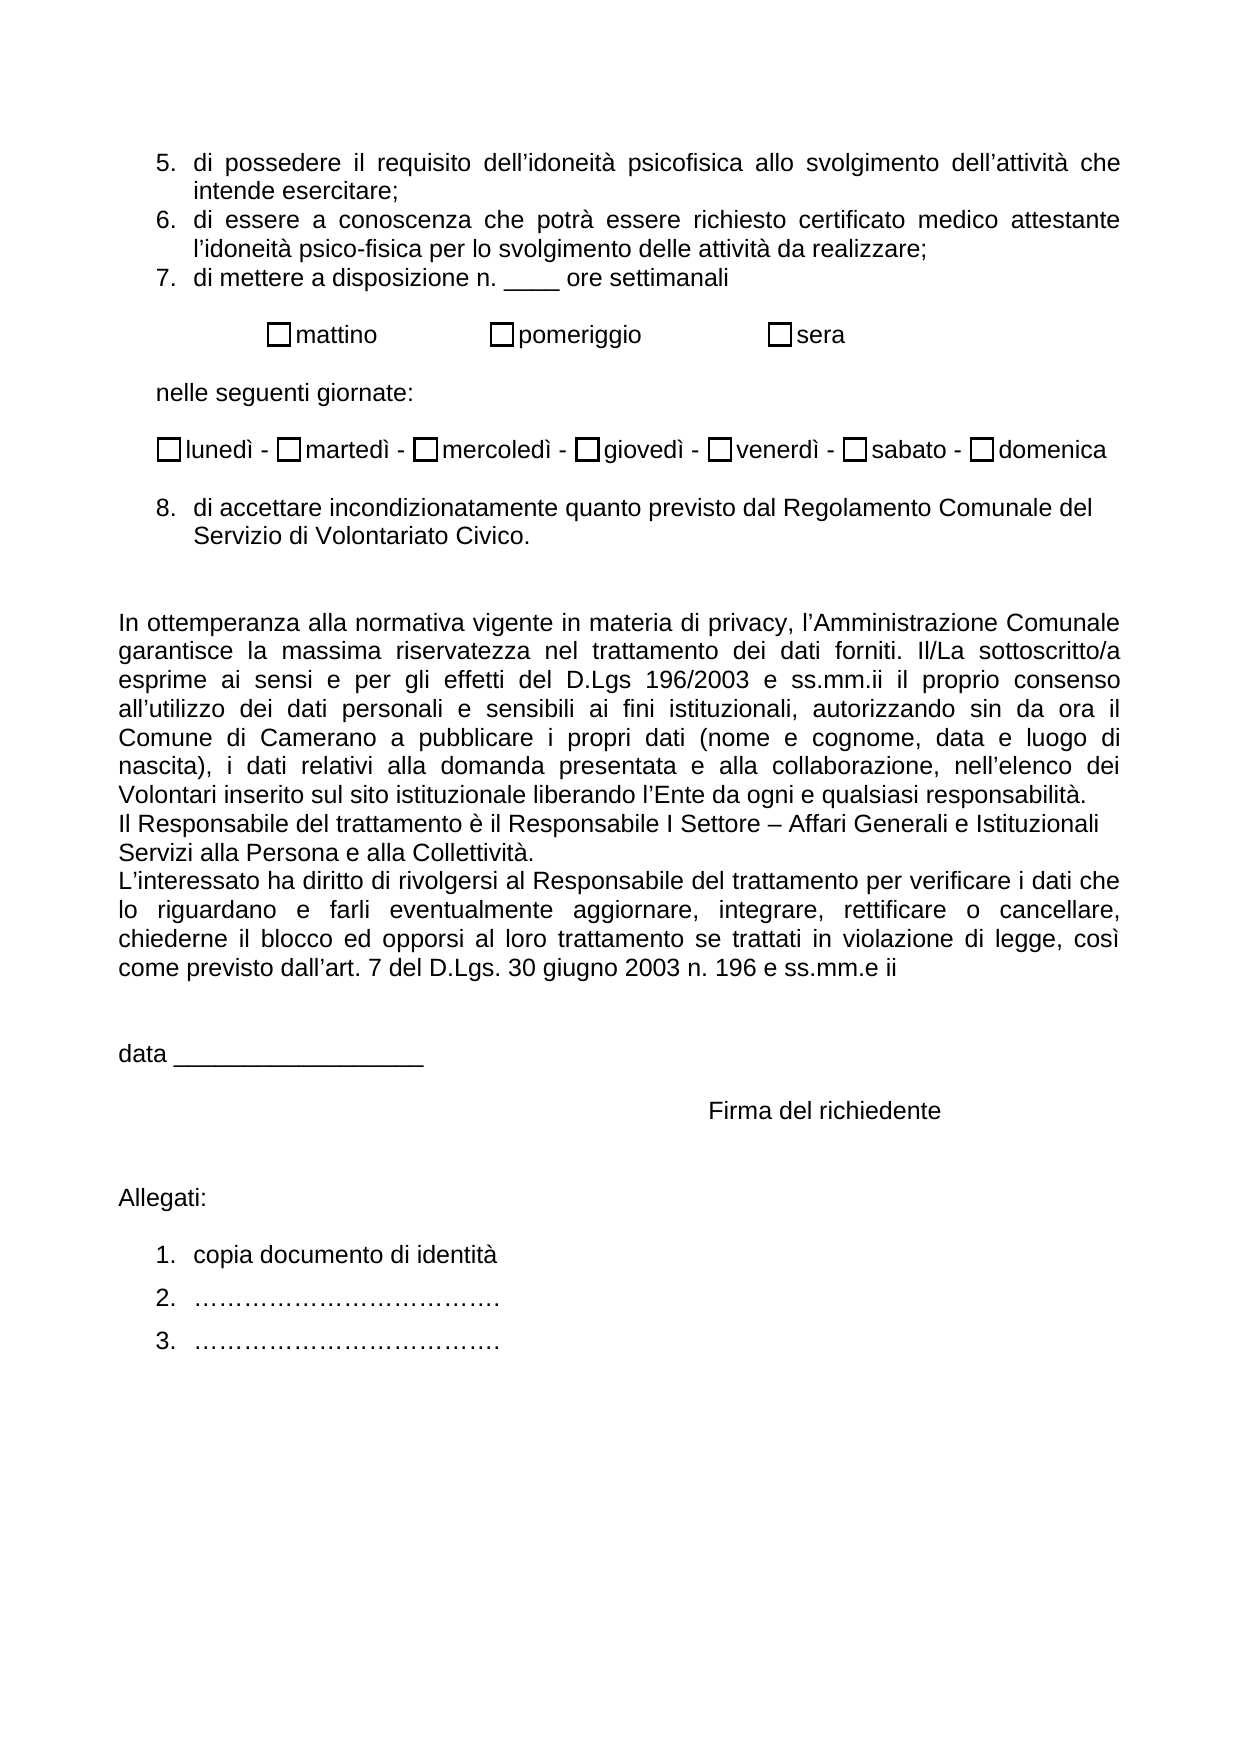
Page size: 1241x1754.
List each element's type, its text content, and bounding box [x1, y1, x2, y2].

list di essere a conoscenza che potrà essere richiesto certificato medico attestante l’idoneità psico-fisica per lo svolgimento delle attività da realizzare; [156, 205, 1122, 263]
list ………………………………. [155, 1326, 1122, 1355]
list copia documento di identità [155, 1240, 1122, 1269]
list di accettare incondizionatamente quanto previsto dal Regolamento Comunale del Servizio di Volontariato Civico. [156, 493, 1122, 550]
text In ottemperanza alla normativa vigente in materia di privacy, l’Amministrazione Comunale garantisce la massima riservatezza nel trattamento dei dati forniti. Il/La sottoscritto/a esprime ai sensi e per gli effetti del D.Lgs 196/2003 e ss.mm.ii il proprio consenso all’utilizzo dei dati personali e sensibili ai fini istituzionali, autorizzando sin da ora il Comune di Camerano a pubblicare i propri dati (nome e cognome, data e luogo di nascita), i dati relativi alla domanda presentata e alla collaborazione, nell’elenco dei Volontari inserito sul sito istituzionale liberando l’Ente da ogni e qualsiasi responsabilità. [118, 608, 1122, 809]
text nelle seguenti giornate: [156, 378, 1122, 406]
text Il Responsabile del trattamento è il Responsabile I Settore – Affari Generali e Istituzionali Servizi alla Persona e alla Collettività. [118, 809, 1122, 866]
text data __________________ [118, 1039, 1122, 1068]
text L’interessato ha diritto di rivolgersi al Responsabile del trattamento per verificare i dati che lo riguardano e farli eventualmente aggiornare, integrare, rettificare o cancellare, chiederne il blocco ed opporsi al loro trattamento se trattati in violazione di legge, così come previsto dall’art. 7 del D.Lgs. 30 giugno 2003 n. 196 e ss.mm.e ii [118, 866, 1122, 981]
text Firma del richiedente [156, 1096, 1122, 1125]
text mattino pomeriggio sera [229, 320, 1122, 349]
list ………………………………. [155, 1283, 1122, 1312]
list di possedere il requisito dell’idoneità psicofisica allo svolgimento dell’attività che intende esercitare; [156, 148, 1122, 205]
text Allegati: [118, 1183, 1122, 1211]
text lunedì - martedì - mercoledì - giovedì - venerdì - sabato - domenica [156, 435, 1122, 464]
list di mettere a disposizione n. ____ ore settimanali [156, 263, 1122, 291]
